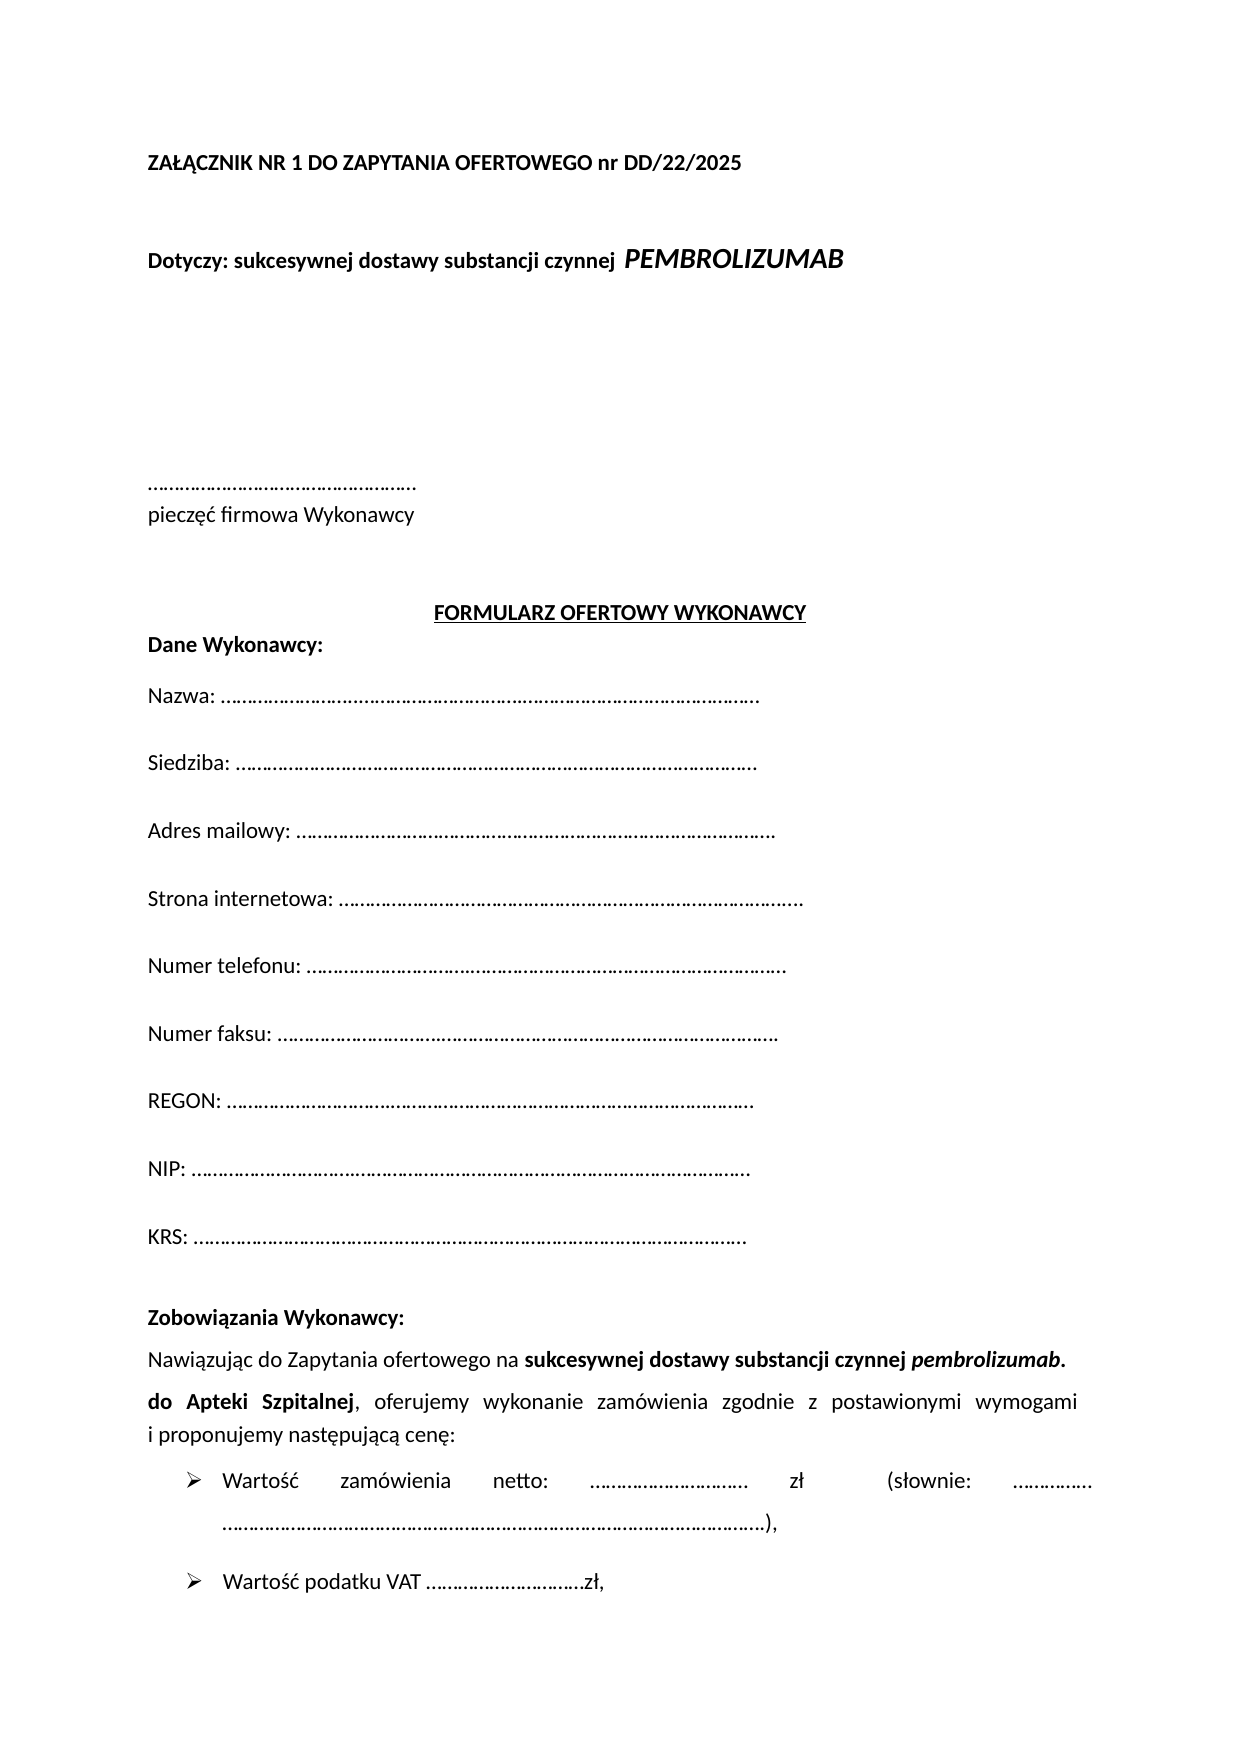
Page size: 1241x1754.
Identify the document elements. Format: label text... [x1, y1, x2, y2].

text …………………………………………… [148, 468, 1093, 496]
list Wartość zamówienia netto: ………………………… zł (słownie: …………… ………………………………………………………………………………………….), [185, 1466, 1093, 1536]
text pieczęć firmowa Wykonawcy [148, 500, 1093, 528]
text KRS: …………………………………………………………………………………………… [148, 1222, 1093, 1250]
text Nawiązując do Zapytania ofertowego na sukcesywnej dostawy substancji czynnej pembrolizumab. [148, 1345, 1093, 1373]
text do Apteki Szpitalnej, oferujemy wykonanie zamówienia zgodnie z postawionymi wymogami i proponujemy następującą cenę: [148, 1387, 1093, 1448]
text Dotyczy: sukcesywnej dostawy substancji czynnej PEMBROLIZUMAB [148, 232, 1093, 277]
text Numer faksu: ………………………….………………………………………………………. [148, 1019, 1093, 1047]
text FORMULARZ OFERTOWY WYKONAWCY [148, 598, 1093, 626]
text NIP: ………………………….………………………………………………………………… [148, 1154, 1093, 1182]
text Adres mailowy: ………………………………………………………………………………. [148, 816, 1093, 844]
text Nazwa: ……………………..………………………….……………………………………… [148, 681, 1093, 709]
text Siedziba: ……………………………………………………………………………………… [148, 748, 1093, 777]
text ZAŁĄCZNIK NR 1 DO ZAPYTANIA OFERTOWEGO nr DD/22/2025 [148, 148, 1093, 176]
list Wartość podatku VAT …………………………zł, [185, 1567, 1093, 1595]
text Numer telefonu: ………………………….…………………………………………………… [148, 951, 1093, 979]
text Strona internetowa: ………………………………………………………………………….... [148, 884, 1093, 912]
text REGON: ………………………….…………………………………………………………… [148, 1087, 1093, 1114]
text Zobowiązania Wykonawcy: [148, 1303, 1093, 1331]
text Dane Wykonawcy: [148, 630, 1093, 658]
